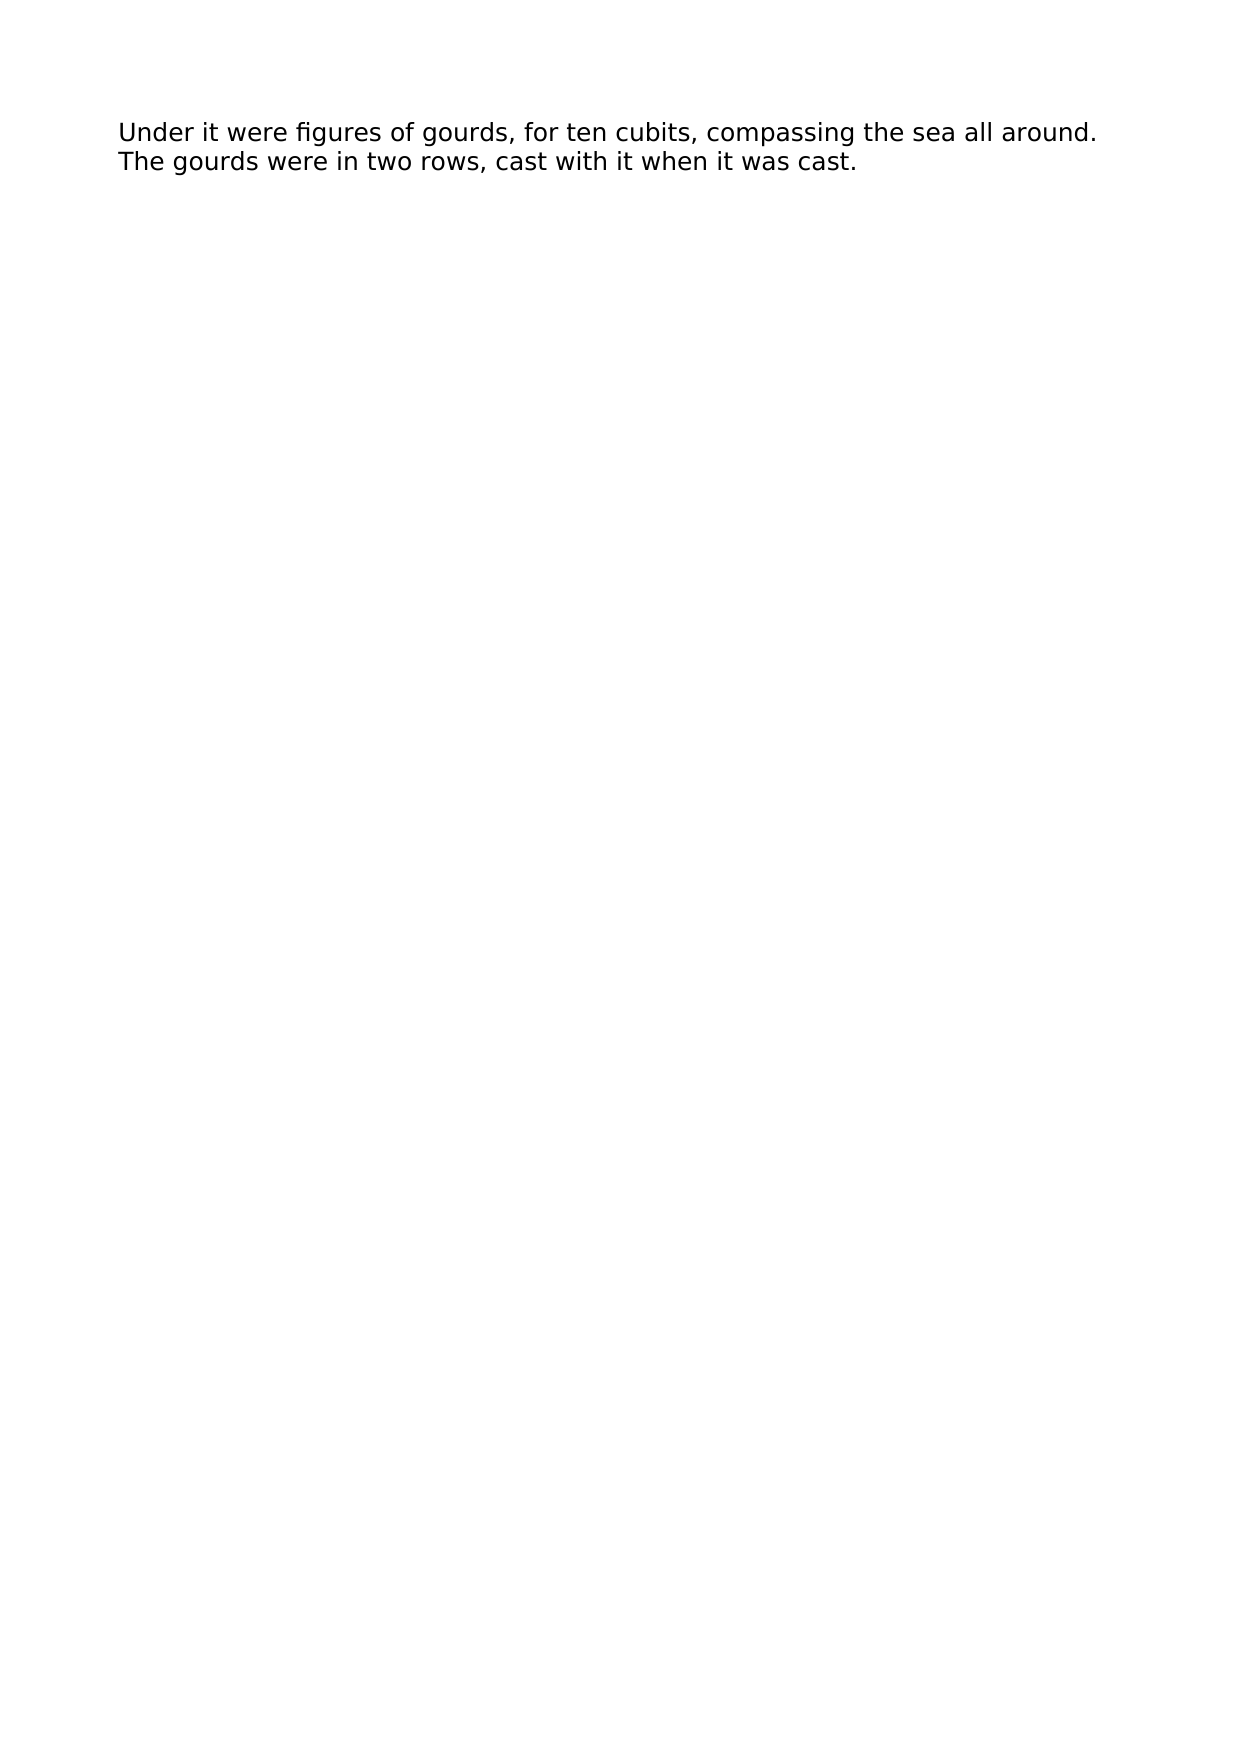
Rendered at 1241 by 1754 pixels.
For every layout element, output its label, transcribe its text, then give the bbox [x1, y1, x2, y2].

text Under it were figures of gourds, for ten cubits, compassing the sea all around. The gourds were in two rows, cast with it when it was cast. [118, 118, 1122, 176]
